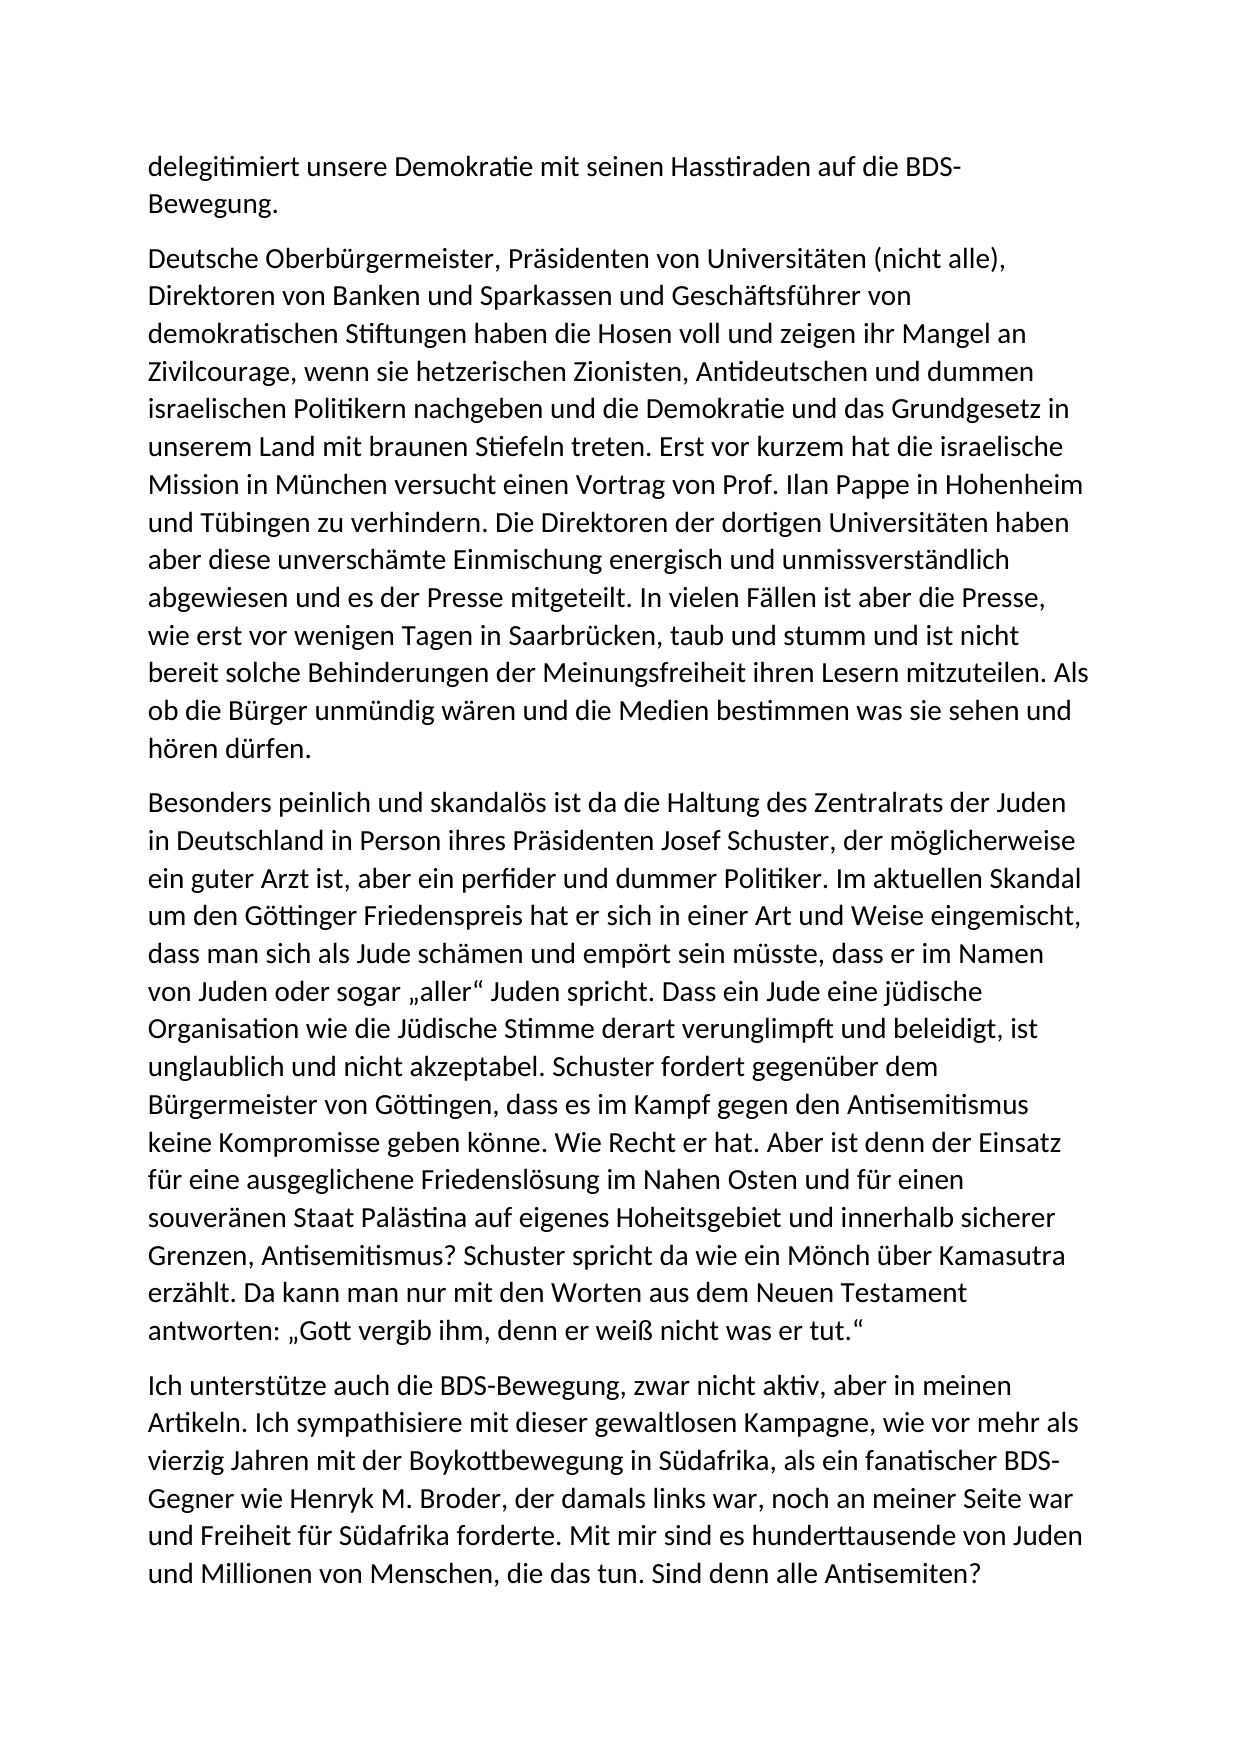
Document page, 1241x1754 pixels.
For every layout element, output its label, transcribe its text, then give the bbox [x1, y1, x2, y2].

text Besonders peinlich und skandalös ist da die Haltung des Zentralrats der Juden in Deutschland in Person ihres Präsidenten Josef Schuster, der möglicherweise ein guter Arzt ist, aber ein perfider und dummer Politiker. Im aktuellen Skandal um den Göttinger Friedenspreis hat er sich in einer Art und Weise eingemischt, dass man sich als Jude schämen und empört sein müsste, dass er im Namen von Juden oder sogar „aller“ Juden spricht. Dass ein Jude eine jüdische Organisation wie die Jüdische Stimme derart verunglimpft und beleidigt, ist unglaublich und nicht akzeptabel. Schuster fordert gegenüber dem Bürgermeister von Göttingen, dass es im Kampf gegen den Antisemitismus keine Kompromisse geben könne. Wie Recht er hat. Aber ist denn der Einsatz für eine ausgeglichene Friedenslösung im Nahen Osten und für einen souveränen Staat Palästina auf eigenes Hoheitsgebiet und innerhalb sicherer Grenzen, Antisemitismus? Schuster spricht da wie ein Mönch über Kamasutra erzählt. Da kann man nur mit den Worten aus dem Neuen Testament antworten: „Gott vergib ihm, denn er weiß nicht was er tut.“ [148, 784, 1093, 1348]
text delegitimiert unsere Demokratie mit seinen Hasstiraden auf die BDS-Bewegung. [148, 148, 1093, 221]
text Deutsche Oberbürgermeister, Präsidenten von Universitäten (nicht alle), Direktoren von Banken und Sparkassen und Geschäftsführer von demokratischen Stiftungen haben die Hosen voll und zeigen ihr Mangel an Zivilcourage, wenn sie hetzerischen Zionisten, Antideutschen und dummen israelischen Politikern nachgeben und die Demokratie und das Grundgesetz in unserem Land mit braunen Stiefeln treten. Erst vor kurzem hat die israelische Mission in München versucht einen Vortrag von Prof. Ilan Pappe in Hohenheim und Tübingen zu verhindern. Die Direktoren der dortigen Universitäten haben aber diese unverschämte Einmischung energisch und unmissverständlich abgewiesen und es der Presse mitgeteilt. In vielen Fällen ist aber die Presse, wie erst vor wenigen Tagen in Saarbrücken, taub und stumm und ist nicht bereit solche Behinderungen der Meinungsfreiheit ihren Lesern mitzuteilen. Als ob die Bürger unmündig wären und die Medien bestimmen was sie sehen und hören dürfen. [148, 240, 1093, 766]
text Ich unterstütze auch die BDS-Bewegung, zwar nicht aktiv, aber in meinen Artikeln. Ich sympathisiere mit dieser gewaltlosen Kampagne, wie vor mehr als vierzig Jahren mit der Boykottbewegung in Südafrika, als ein fanatischer BDS-Gegner wie Henryk M. Broder, der damals links war, noch an meiner Seite war und Freiheit für Südafrika forderte. Mit mir sind es hunderttausende von Juden und Millionen von Menschen, die das tun. Sind denn alle Antisemiten? [148, 1367, 1093, 1591]
